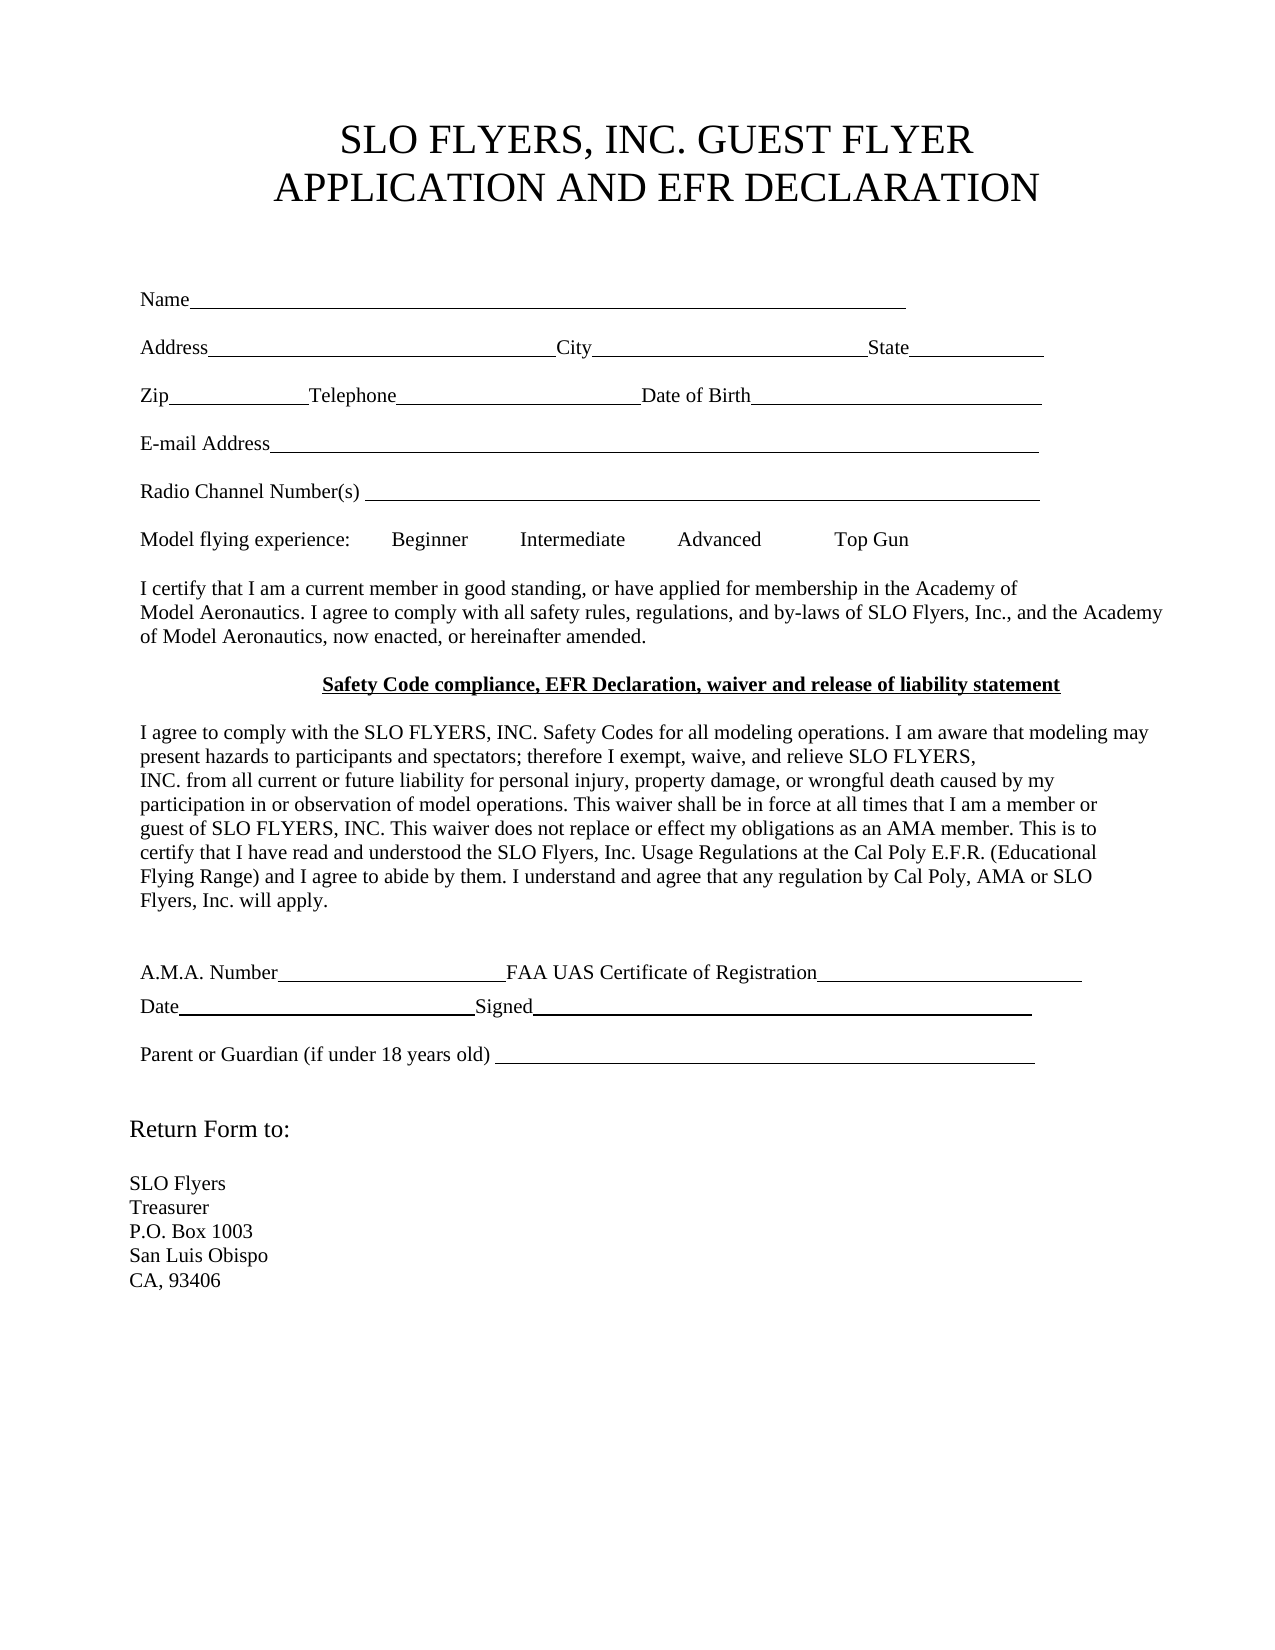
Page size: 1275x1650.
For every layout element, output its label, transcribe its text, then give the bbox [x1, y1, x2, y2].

list Box 1003 San Luis Obispo CA, 93406 [129, 1219, 268, 1292]
text I agree to comply with the SLO FLYERS, INC. Safety Codes for all modeling operations. I am aware that modeling may present hazards to participants and spectators; therefore I exempt, waive, and relieve SLO FLYERS, [140, 720, 1175, 768]
text Model Aeronautics. I agree to comply with all safety rules, regulations, and by-laws of SLO Flyers, Inc., and the Academy of Model Aeronautics, now enacted, or hereinafter amended. [140, 599, 1165, 648]
text I certify that I am a current member in good standing, or have applied for membership in the Academy of [140, 576, 1175, 599]
text E-mail Address [140, 431, 1175, 455]
text SLO FLYERS, INC. GUEST FLYER APPLICATION AND EFR DECLARATION [273, 114, 1042, 210]
text Model flying experience: Beginner Intermediate Advanced Top Gun [140, 527, 1175, 551]
text A.M.A. Number FAA UAS Certificate of Registration Date Signed [140, 960, 1082, 1018]
text Zip Telephone Date of Birth [140, 383, 1175, 407]
text Address City State [140, 335, 1175, 359]
text Name [140, 287, 1175, 311]
text SLO Flyers Treasurer [129, 1171, 303, 1219]
text INC. from all current or future liability for personal injury, property damage, or wrongful death caused by my participation in or observation of model operations. This waiver shall be in force at all times that I am a member or guest of SLO FLYERS, INC. This waiver does not replace or effect my obligations as an AMA member. This is to certify that I have read and understood the SLO Flyers, Inc. Usage Regulations at the Cal Poly E.F.R. (Educational Flying Range) and I agree to abide by them. I understand and agree that any regulation by Cal Poly, AMA or SLO Flyers, Inc. will apply. [140, 768, 1100, 912]
text Safety Code compliance, EFR Declaration, waiver and release of liability statement [322, 672, 1175, 696]
text Radio Channel Number(s) [140, 479, 1175, 503]
text Parent or Guardian (if under 18 years old) [140, 1042, 1175, 1066]
text Return Form to: [129, 1114, 1175, 1142]
